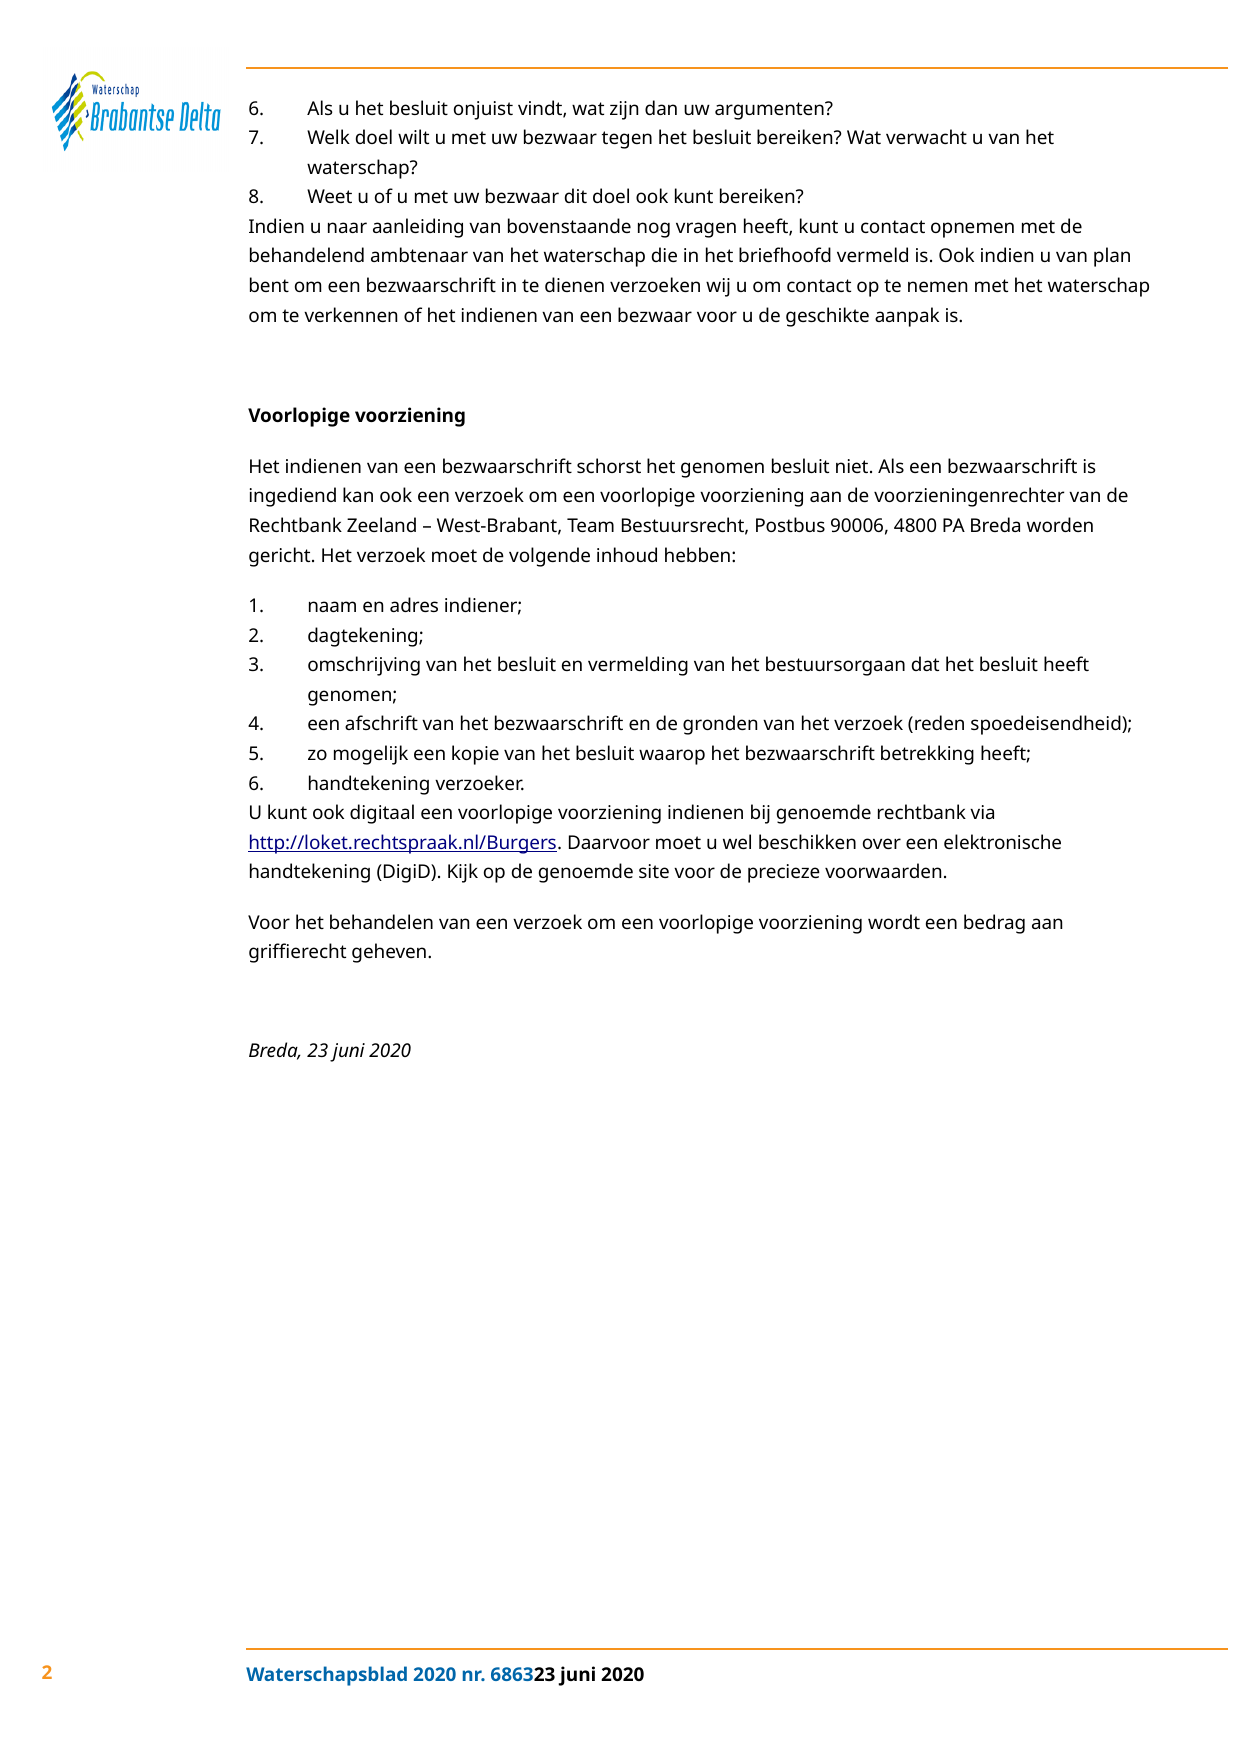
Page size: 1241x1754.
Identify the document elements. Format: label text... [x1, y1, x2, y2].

list dagtekening; [248, 622, 1152, 648]
text U kunt ook digitaal een voorlopige voorziening indienen bij genoemde rechtbank via http://loket.rechtspraak.nl/Burgers. Daarvoor moet u wel beschikken over een elektronische handtekening (DigiD). Kijk op de genoemde site voor de precieze voorwaarden. [248, 799, 1152, 884]
list Weet u of u met uw bezwaar dit doel ook kunt bereiken? [248, 183, 1152, 209]
list Als u het besluit onjuist vindt, wat zijn dan uw argumenten? [248, 95, 1152, 121]
list een afschrift van het bezwaarschrift en de gronden van het verzoek (reden spoedeisendheid); [248, 711, 1152, 736]
text Breda, 23 juni 2020 [248, 1037, 1152, 1062]
text Voor het behandelen van een verzoek om een voorlopige voorziening wordt een bedrag aan griffierecht geheven. [248, 909, 1152, 964]
list handtekening verzoeker. [248, 770, 1152, 796]
list omschrijving van het besluit en vermelding van het bestuursorgaan dat het besluit heeft genomen; [248, 651, 1152, 707]
picture [41, 47, 231, 172]
text Voorlopige voorziening [248, 403, 1152, 428]
text Indien u naar aanleiding van bovenstaande nog vragen heeft, kunt u contact opnemen met de behandelend ambtenaar van het waterschap die in het briefhoofd vermeld is. Ook indien u van plan bent om een bezwaarschrift in te dienen verzoeken wij u om contact op te nemen met het waterschap om te verkennen of het indienen van een bezwaar voor u de geschikte aanpak is. [248, 213, 1152, 328]
list zo mogelijk een kopie van het besluit waarop het bezwaarschrift betrekking heeft; [248, 740, 1152, 766]
list Welk doel wilt u met uw bezwaar tegen het besluit bereiken? Wat verwacht u van het waterschap? [248, 124, 1152, 180]
text Het indienen van een bezwaarschrift schorst het genomen besluit niet. Als een bezwaarschrift is ingediend kan ook een verzoek om een voorlopige voorziening aan de voorzieningenrechter van de Rechtbank Zeeland – West-Brabant, Team Bestuursrecht, Postbus 90006, 4800 PA Breda worden gericht. Het verzoek moet de volgende inhoud hebben: [248, 453, 1152, 568]
list naam en adres indiener; [248, 592, 1152, 618]
